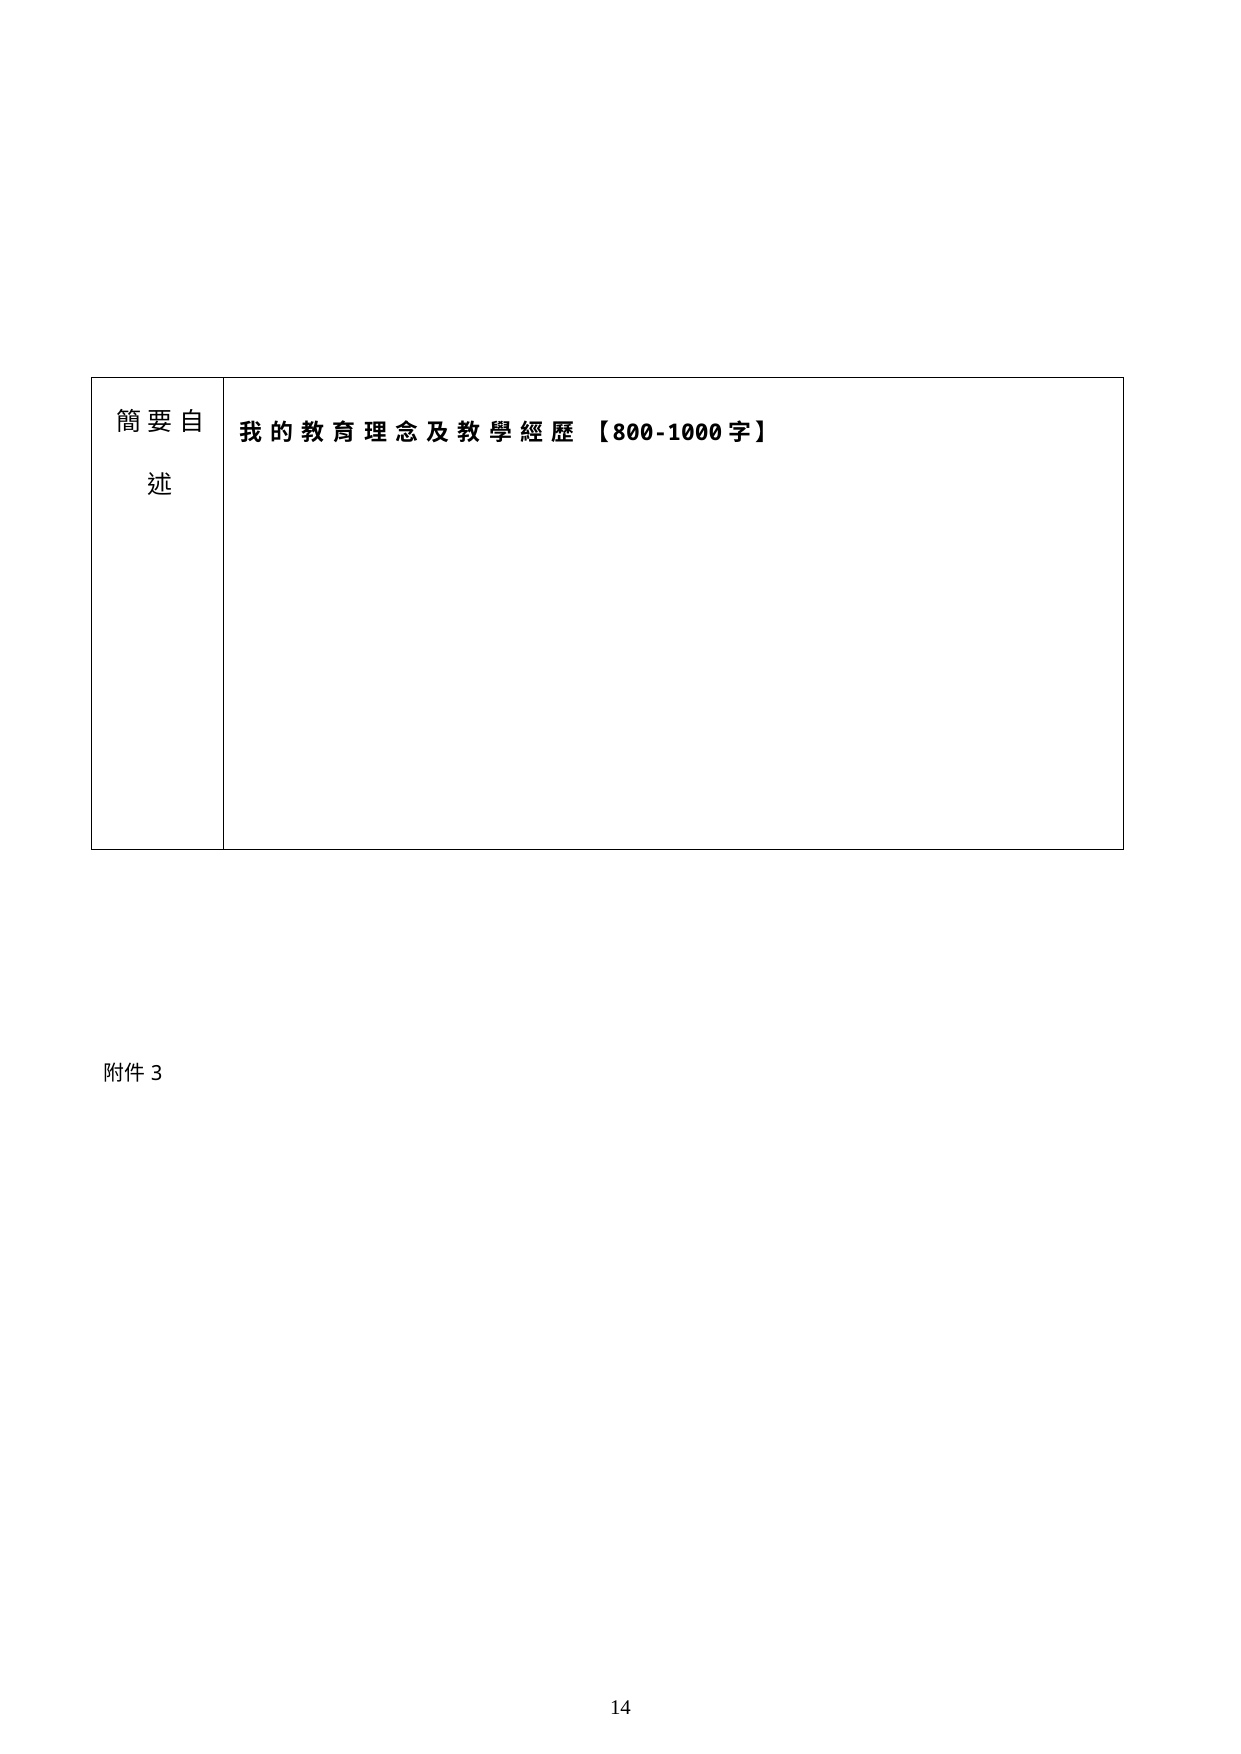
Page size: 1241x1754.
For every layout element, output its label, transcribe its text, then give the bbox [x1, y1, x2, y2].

table_cell 簡要自述 [92, 378, 223, 848]
table_cell 我的教育理念及教學經歷【800-1000字】 [224, 378, 1123, 848]
